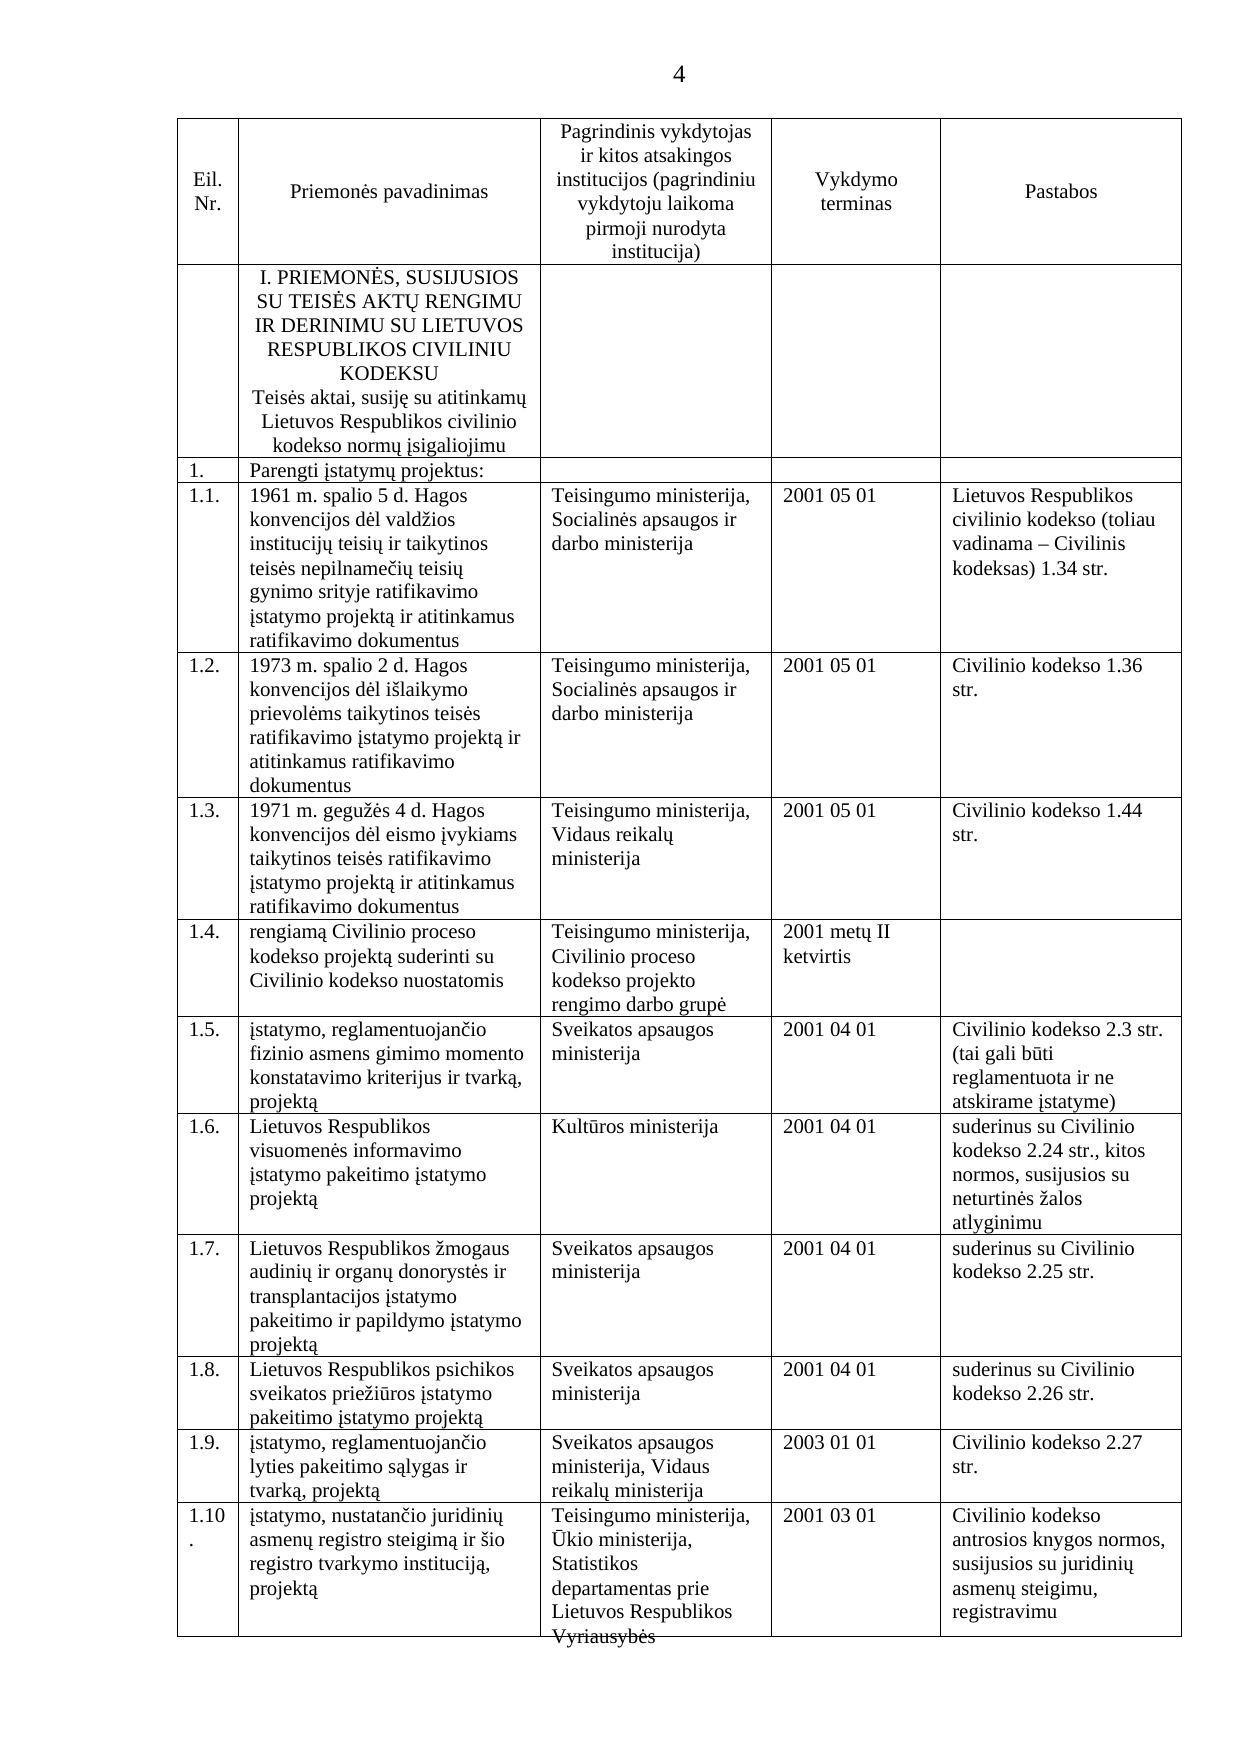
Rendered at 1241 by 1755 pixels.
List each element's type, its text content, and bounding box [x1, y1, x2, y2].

table_cell 2001 05 01 [772, 653, 940, 797]
table_cell suderinus su Civilinio kodekso 2.26 str. [941, 1357, 1181, 1429]
table_cell 1.10. [178, 1503, 238, 1636]
table_cell 1.1. [178, 483, 238, 652]
table_cell 2001 metų II ketvirtis [772, 920, 940, 1016]
table_cell įstatymo, reglamentuojančio lyties pakeitimo sąlygas ir tvarką, projektą [239, 1430, 540, 1502]
table_cell įstatymo, nustatančio juridinių asmenų registro steigimą ir šio registro tvarkymo instituciją, projektą [239, 1503, 540, 1636]
table_cell 2001 05 01 [772, 483, 940, 652]
table_cell Teisingumo ministerija, Vidaus reikalų ministerija [541, 798, 771, 918]
table_cell Sveikatos apsaugos ministerija, Vidaus reikalų ministerija [541, 1430, 771, 1502]
table_cell 2001 05 01 [772, 798, 940, 918]
table_cell [941, 920, 1181, 1016]
table_cell 1.9. [178, 1430, 238, 1502]
table_cell Parengti įstatymų projektus: [239, 458, 540, 482]
table_cell [541, 458, 771, 482]
table_cell Civilinio kodekso 1.44 str. [941, 798, 1181, 918]
table_cell 2001 04 01 [772, 1235, 940, 1356]
table_cell Teisingumo ministerija, Civilinio proceso kodekso projekto rengimo darbo grupė [541, 920, 771, 1016]
table_header Priemonės pavadinimas [239, 119, 540, 263]
table_cell Lietuvos Respublikos civilinio kodekso (toliau vadinama – Civilinis kodeksas) 1.34 str. [941, 483, 1181, 652]
table_cell 1.4. [178, 920, 238, 1016]
table_cell 2001 04 01 [772, 1017, 940, 1113]
table_cell 2001 03 01 [772, 1503, 940, 1636]
table_cell 2001 04 01 [772, 1114, 940, 1234]
table_cell 1.8. [178, 1357, 238, 1429]
table_cell [772, 458, 940, 482]
table_cell suderinus su Civilinio kodekso 2.24 str., kitos normos, susijusios su neturtinės žalos atlyginimu [941, 1114, 1181, 1234]
table_cell Kultūros ministerija [541, 1114, 771, 1234]
table_cell 1.6. [178, 1114, 238, 1234]
table_cell 1961 m. spalio 5 d. Hagos konvencijos dėl valdžios institucijų teisių ir taikytinos teisės nepilnamečių teisių gynimo srityje ratifikavimo įstatymo projektą ir atitinkamus ratifikavimo dokumentus [239, 483, 540, 652]
table_cell 1. [178, 458, 238, 482]
table_cell 1.7. [178, 1235, 238, 1356]
table_cell Sveikatos apsaugos ministerija [541, 1357, 771, 1429]
table_header Pagrindinis vykdytojas ir kitos atsakingos institucijos (pagrindiniu vykdytoju laikoma pirmoji nurodyta institucija) [541, 119, 771, 263]
table_cell 2001 04 01 [772, 1357, 940, 1429]
table_cell [772, 265, 940, 457]
table_cell įstatymo, reglamentuojančio fizinio asmens gimimo momento konstatavimo kriterijus ir tvarką, projektą [239, 1017, 540, 1113]
table_cell Sveikatos apsaugos ministerija [541, 1235, 771, 1356]
table_cell Lietuvos Respublikos visuomenės informavimo įstatymo pakeitimo įstatymo projektą [239, 1114, 540, 1234]
table_cell 1971 m. gegužės 4 d. Hagos konvencijos dėl eismo įvykiams taikytinos teisės ratifikavimo įstatymo projektą ir atitinkamus ratifikavimo dokumentus [239, 798, 540, 918]
table_cell Civilinio kodekso 1.36 str. [941, 653, 1181, 797]
table_cell [541, 265, 771, 457]
table_header Vykdymo terminas [772, 119, 940, 263]
table_cell 1.3. [178, 798, 238, 918]
table_cell I. Priemonės, susijusios su teisės aktų rengimu ir derinimu su Lietuvos Respublikos Civiliniu kodeksu Teisės aktai, susiję su atitinkamų Lietuvos Respublikos civilinio kodekso normų įsigaliojimu [239, 265, 540, 457]
table_cell 1.2. [178, 653, 238, 797]
table_cell Civilinio kodekso 2.3 str. (tai gali būti reglamentuota ir ne atskirame įstatyme) [941, 1017, 1181, 1113]
table_header Pastabos [941, 119, 1181, 263]
table_cell Sveikatos apsaugos ministerija [541, 1017, 771, 1113]
table_cell rengiamą Civilinio proceso kodekso projektą suderinti su Civilinio kodekso nuostatomis [239, 920, 540, 1016]
table_cell Teisingumo ministerija, Socialinės apsaugos ir darbo ministerija [541, 653, 771, 797]
table_cell 1.5. [178, 1017, 238, 1113]
table_cell [178, 265, 238, 457]
table_cell Lietuvos Respublikos žmogaus audinių ir organų donorystės ir transplantacijos įstatymo pakeitimo ir papildymo įstatymo projektą [239, 1235, 540, 1356]
table_cell Lietuvos Respublikos psichikos sveikatos priežiūros įstatymo pakeitimo įstatymo projektą [239, 1357, 540, 1429]
table_cell [941, 458, 1181, 482]
table_cell [941, 265, 1181, 457]
table_cell suderinus su Civilinio kodekso 2.25 str. [941, 1235, 1181, 1356]
table_cell Civilinio kodekso 2.27 str. [941, 1430, 1181, 1502]
table_header Eil. Nr. [178, 119, 238, 263]
table_cell 1973 m. spalio 2 d. Hagos konvencijos dėl išlaikymo prievolėms taikytinos teisės ratifikavimo įstatymo projektą ir atitinkamus ratifikavimo dokumentus [239, 653, 540, 797]
table_cell Civilinio kodekso antrosios knygos normos, susijusios su juridinių asmenų steigimu, registravimu [941, 1503, 1181, 1636]
table_cell 2003 01 01 [772, 1430, 940, 1502]
table_cell Teisingumo ministerija, Ūkio ministerija, Statistikos departamentas prie Lietuvos Respublikos Vyriausybės [541, 1503, 771, 1636]
table_cell Teisingumo ministerija, Socialinės apsaugos ir darbo ministerija [541, 483, 771, 652]
